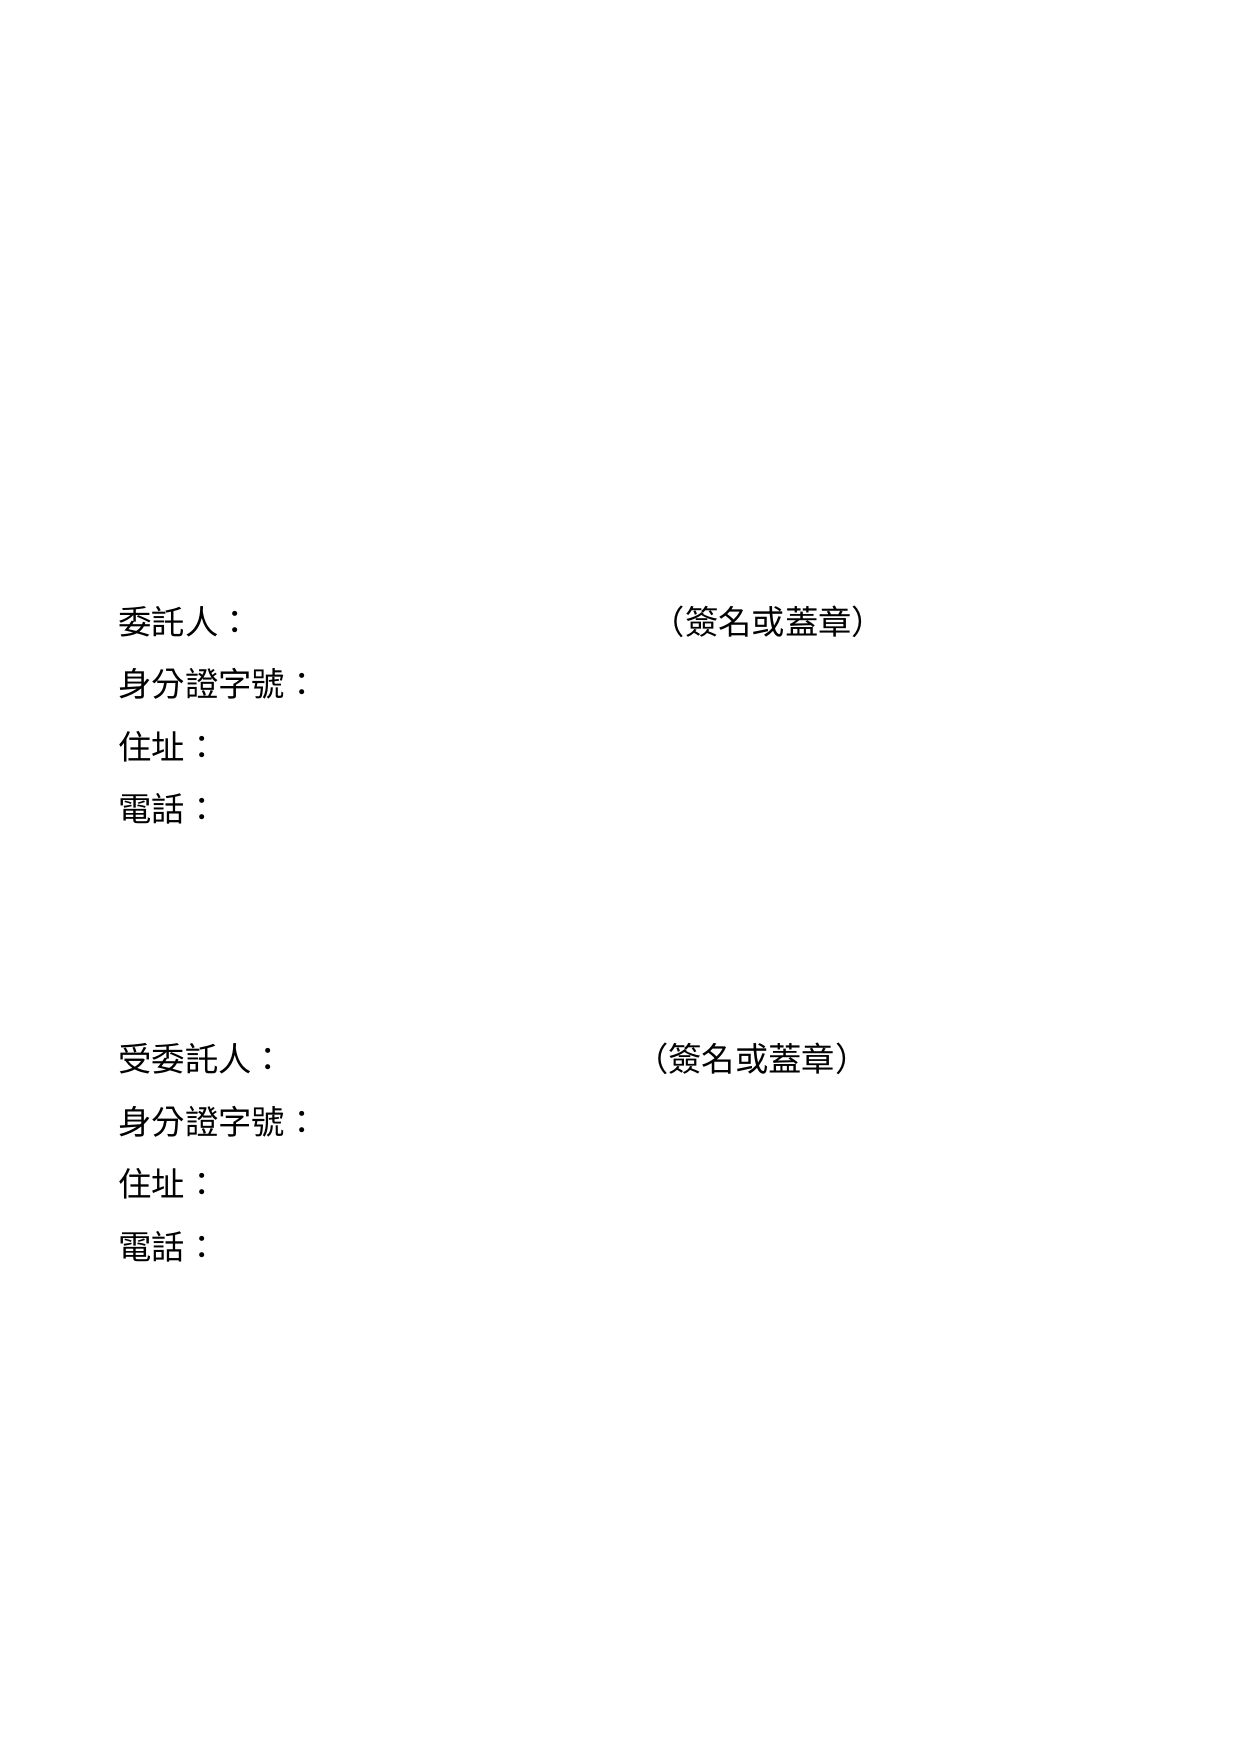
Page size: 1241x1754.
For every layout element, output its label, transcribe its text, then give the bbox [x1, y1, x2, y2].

text 電話： [118, 766, 1122, 828]
text 身分證字號： [118, 1078, 1122, 1141]
text 住址： [118, 703, 1122, 766]
text 身分證字號： [118, 641, 1122, 703]
text 電話： [118, 1203, 1122, 1266]
text 委託人： （簽名或蓋章） [118, 578, 1122, 641]
text 住址： [118, 1141, 1122, 1203]
text 受委託人： （簽名或蓋章） [118, 1016, 1122, 1078]
